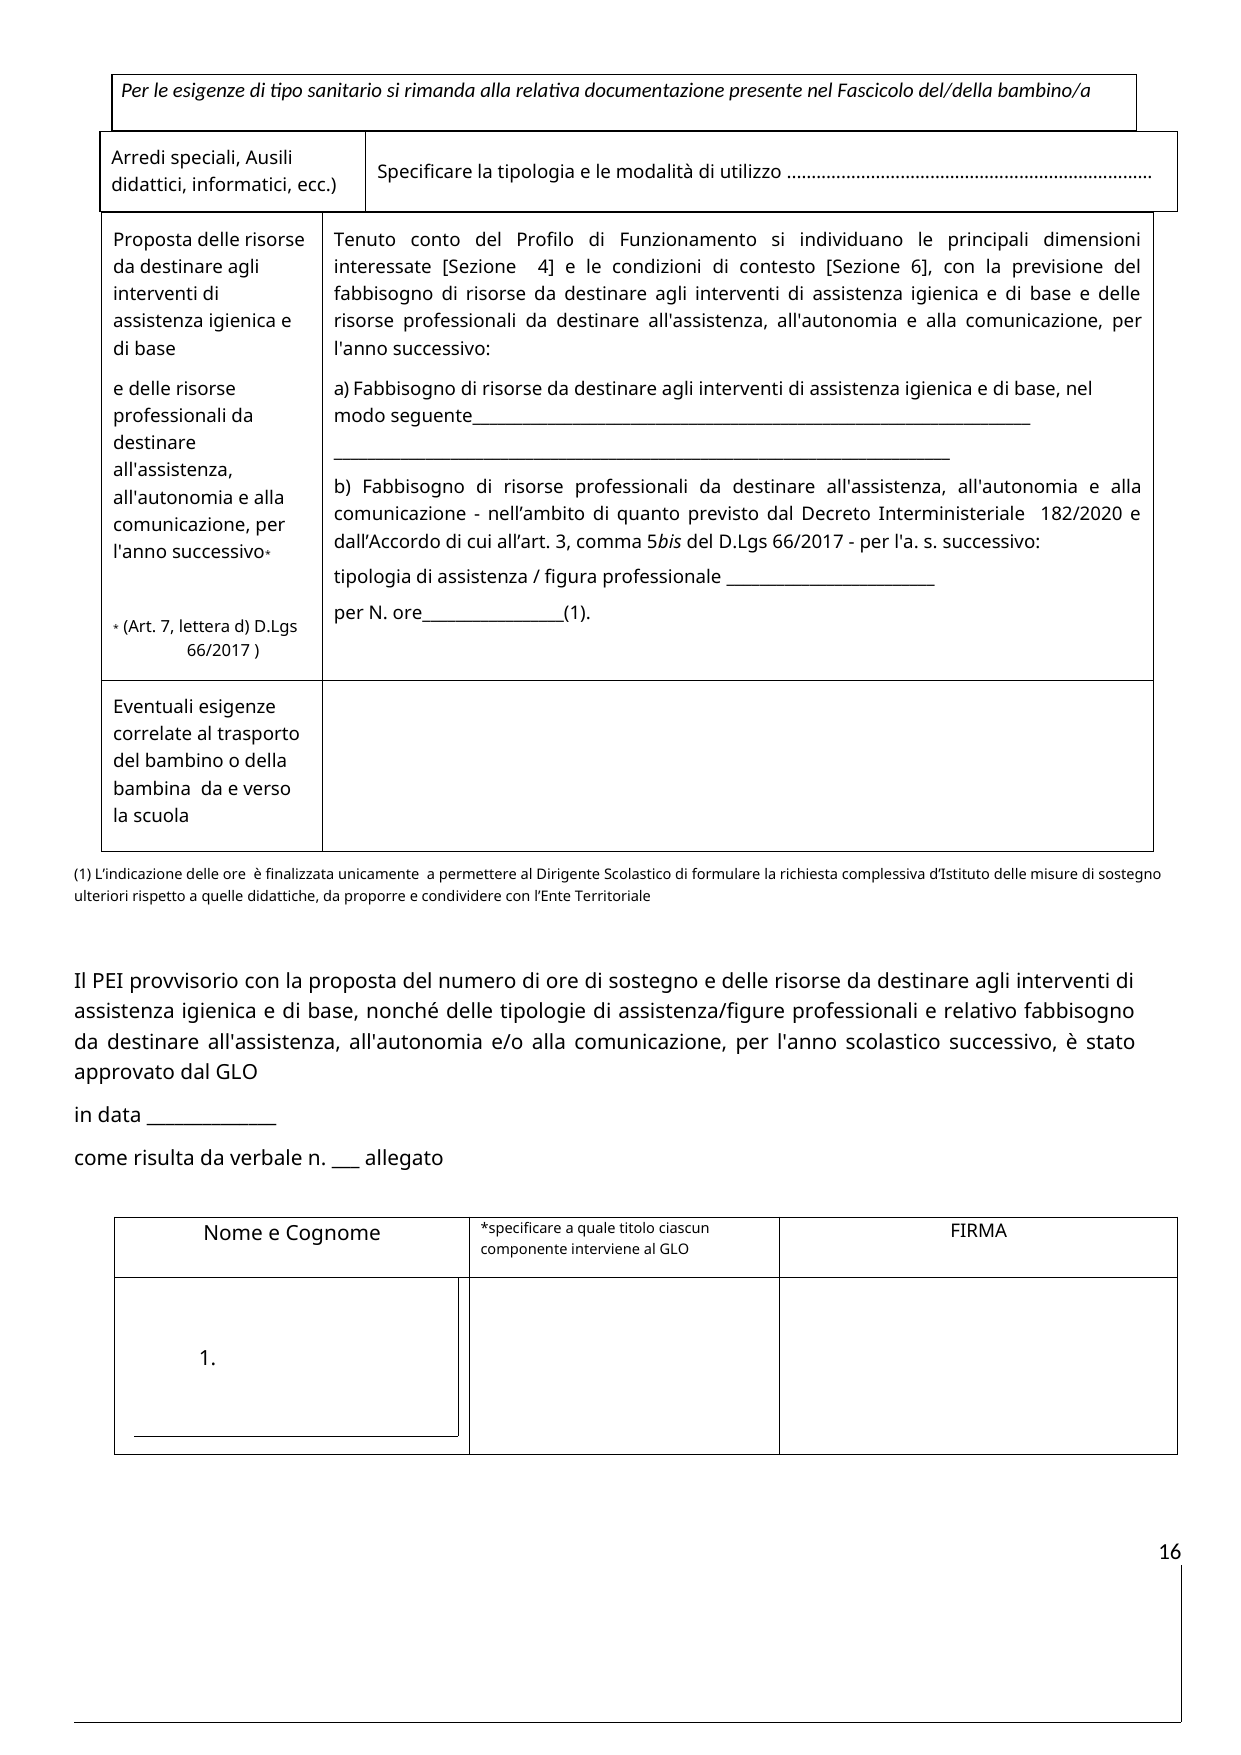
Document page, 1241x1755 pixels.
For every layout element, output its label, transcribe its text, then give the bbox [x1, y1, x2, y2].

table_cell [323, 681, 1153, 851]
table_header Nome e Cognome [115, 1218, 469, 1277]
table_cell [115, 1278, 469, 1454]
table_header Proposta delle risorse da destinare agli interventi di assistenza igienica e di base e delle risorse professionali da destinare all'assistenza, all'autonomia e alla comunicazione, per l'anno successivo* * (Art. 7, lettera d) D.Lgs 66/2017 ) [102, 213, 322, 680]
text in data ______________ [74, 1100, 1181, 1129]
table_cell [780, 1278, 1177, 1454]
text Per le esigenze di tipo sanitario si rimanda alla relativa documentazione presente nel Fascicolo del/della bambino/a [113, 75, 1136, 102]
table_cell [470, 1278, 779, 1454]
text (1) L’indicazione delle ore è finalizzata unicamente a permettere al Dirigente Scolastico di formulare la richiesta complessiva d’Istituto delle misure di sostegno ulteriori rispetto a quelle didattiche, da proporre e condividere con l’Ente Territoriale [74, 864, 1181, 905]
table_header Tenuto conto del Profilo di Funzionamento si individuano le principali dimensioni interessate [Sezione 4] e le condizioni di contesto [Sezione 6], con la previsione del fabbisogno di risorse da destinare agli interventi di assistenza igienica e di base e delle risorse professionali da destinare all'assistenza, all'autonomia e alla comunicazione, per l'anno successivo: a) Fabbisogno di risorse da destinare agli interventi di assistenza igienica e di base, nel modo seguente___________________________________________________________________ __________________________________________________________________________ b) Fabbisogno di risorse professionali da destinare all'assistenza, all'autonomia e alla comunicazione - nell’ambito di quanto previsto dal Decreto Interministeriale 182/2020 e dall’Accordo di cui all’art. 3, comma 5bis del D.Lgs 66/2017 - per l'a. s. successivo: tipologia di assistenza / figura professionale _________________________ per N. ore_________________(1). [323, 213, 1153, 680]
table_header Specificare la tipologia e le modalità di utilizzo ..……………………………………………………………… [366, 132, 1177, 211]
text Il PEI provvisorio con la proposta del numero di ore di sostegno e delle risorse da destinare agli interventi di assistenza igienica e di base, nonché delle tipologie di assistenza/figure professionali e relativo fabbisogno da destinare all'assistenza, all'autonomia e/o alla comunicazione, per l'anno scolastico successivo, è stato approvato dal GLO [74, 966, 1137, 1086]
table_header Arredi speciali, Ausili didattici, informatici, ecc.) [101, 132, 365, 211]
text come risulta da verbale n. ___ allegato [74, 1143, 1181, 1172]
table_cell Eventuali esigenze correlate al trasporto del bambino o della bambina da e verso la scuola [102, 681, 322, 851]
table_header *specificare a quale titolo ciascun componente interviene al GLO [470, 1218, 779, 1277]
table_header FIRMA [780, 1218, 1177, 1277]
